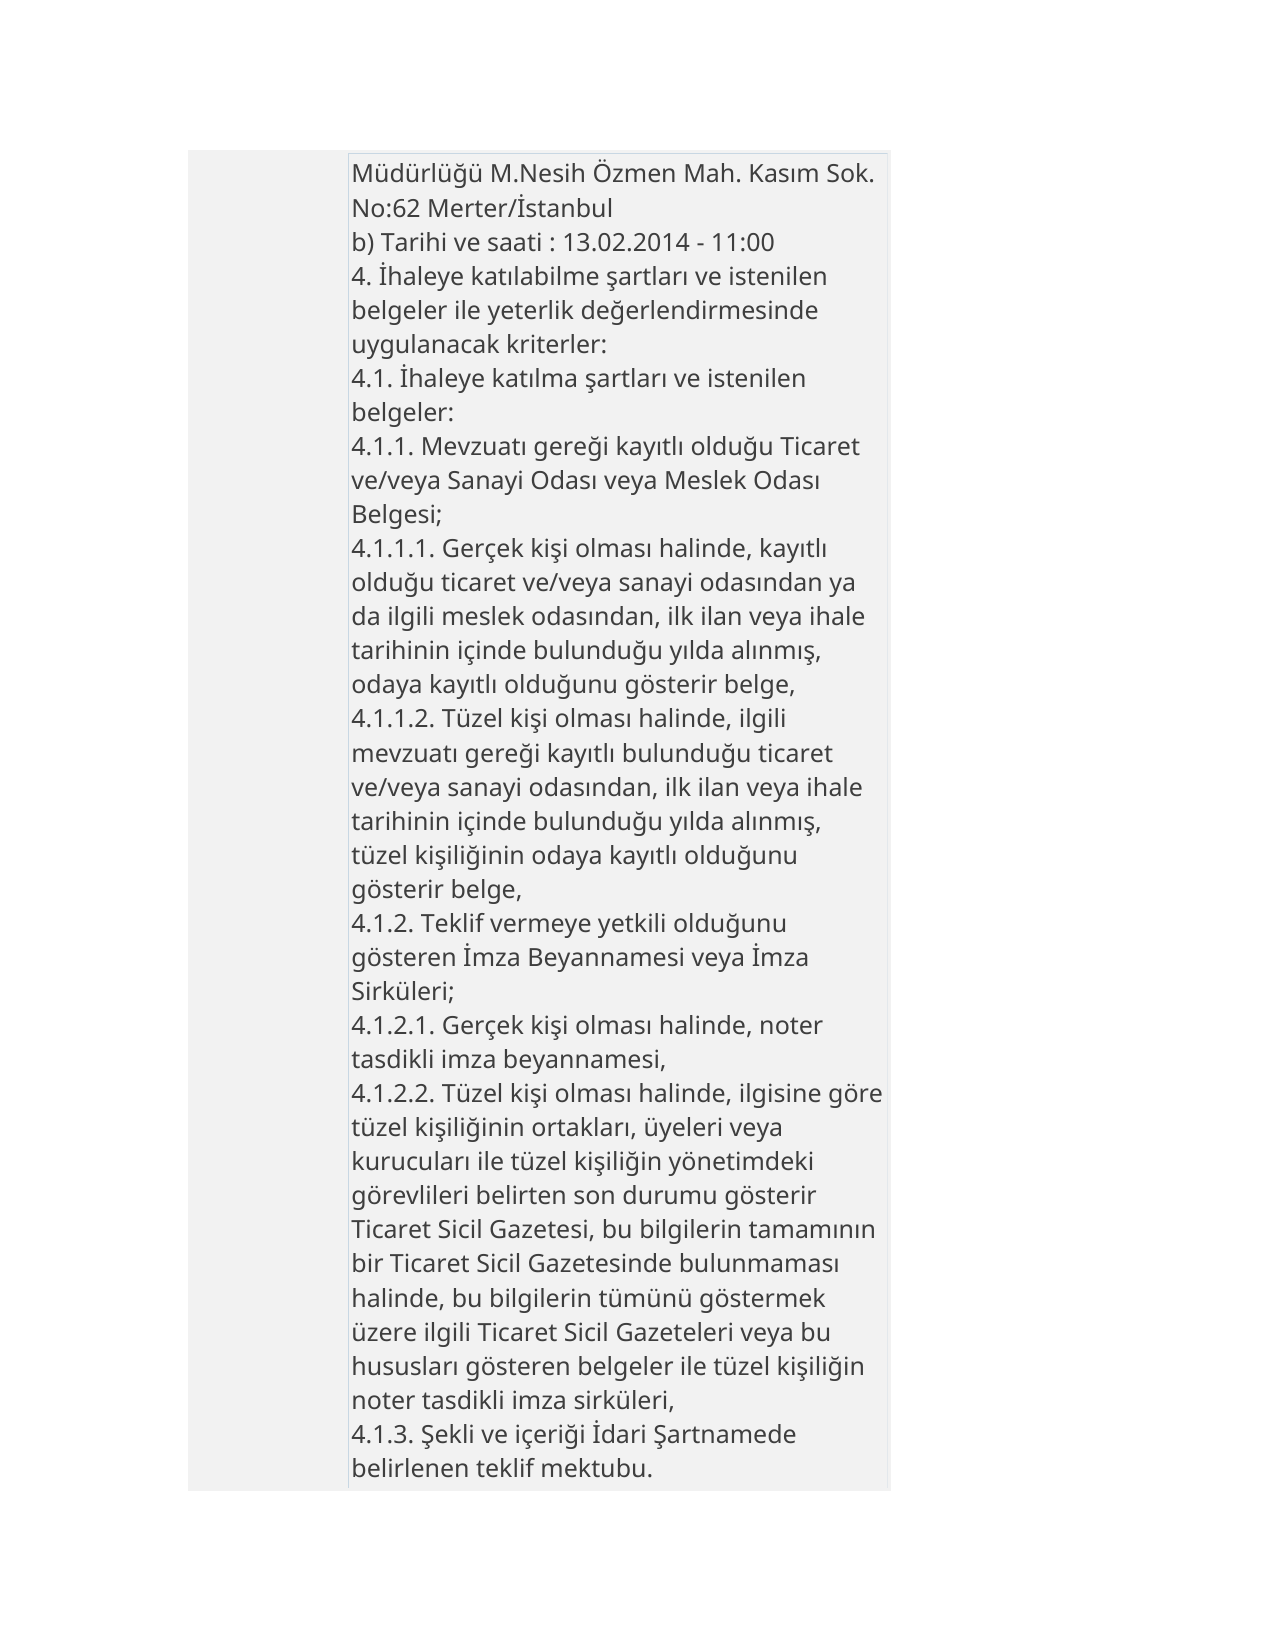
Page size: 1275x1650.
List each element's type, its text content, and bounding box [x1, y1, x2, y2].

table_cell Müdürlüğü M.Nesih Özmen Mah. Kasım Sok. No:62 Merter/İstanbul b) Tarihi ve saati : 13.02.2014 - 11:00 4. İhaleye katılabilme şartları ve istenilen belgeler ile yeterlik değerlendirmesinde uygulanacak kriterler: 4.1. İhaleye katılma şartları ve istenilen belgeler: 4.1.1. Mevzuatı gereği kayıtlı olduğu Ticaret ve/veya Sanayi Odası veya Meslek Odası Belgesi; 4.1.1.1. Gerçek kişi olması halinde, kayıtlı olduğu ticaret ve/veya sanayi odasından ya da ilgili meslek odasından, ilk ilan veya ihale tarihinin içinde bulunduğu yılda alınmış, odaya kayıtlı olduğunu gösterir belge, 4.1.1.2. Tüzel kişi olması halinde, ilgili mevzuatı gereği kayıtlı bulunduğu ticaret ve/veya sanayi odasından, ilk ilan veya ihale tarihinin içinde bulunduğu yılda alınmış, tüzel kişiliğinin odaya kayıtlı olduğunu gösterir belge, 4.1.2. Teklif vermeye yetkili olduğunu gösteren İmza Beyannamesi veya İmza Sirküleri; 4.1.2.1. Gerçek kişi olması halinde, noter tasdikli imza beyannamesi, 4.1.2.2. Tüzel kişi olması halinde, ilgisine göre tüzel kişiliğinin ortakları, üyeleri veya kurucuları ile tüzel kişiliğin yönetimdeki görevlileri belirten son durumu gösterir Ticaret Sicil Gazetesi, bu bilgilerin tamamının bir Ticaret Sicil Gazetesinde bulunmaması halinde, bu bilgilerin tümünü göstermek üzere ilgili Ticaret Sicil Gazeteleri veya bu hususları gösteren belgeler ile tüzel kişiliğin noter tasdikli imza sirküleri, 4.1.3. Şekli ve içeriği İdari Şartnamede belirlenen teklif mektubu. [345, 150, 891, 1491]
table_cell [188, 150, 345, 1491]
